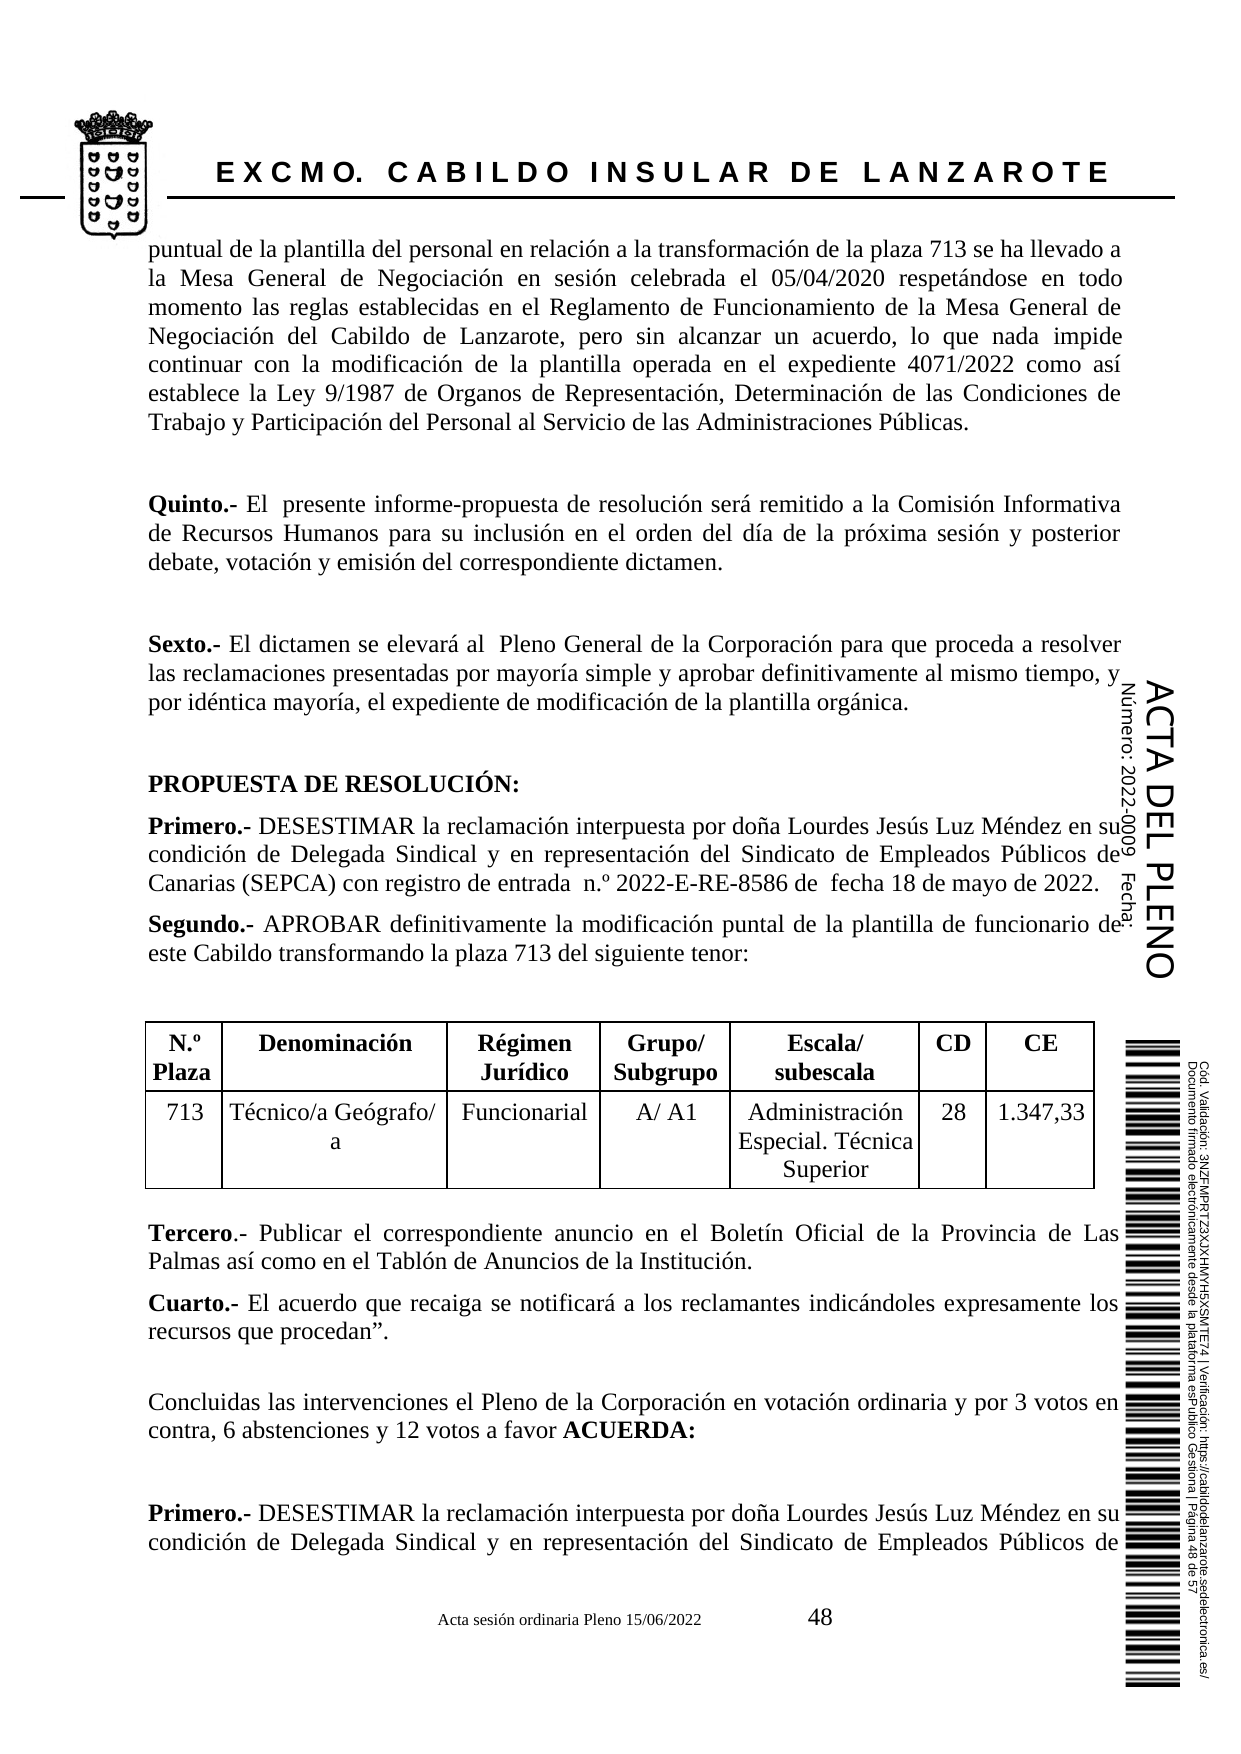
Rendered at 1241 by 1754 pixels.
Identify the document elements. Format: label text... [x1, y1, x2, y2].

subtitle E X C M O. C A B I L D O I N S U L A R D E L A N Z A R O T E [215, 155, 1230, 189]
table_cell Técnico/a Geógrafo/ a [223, 1092, 446, 1188]
text ACTA DEL PLENO [1140, 798, 1183, 1025]
table_cell Funcionarial [448, 1092, 599, 1188]
text Concluidas las intervenciones el Pleno de la Corporación en votación ordinaria y por 3 votos en contra, 6 abstenciones y 12 votos a favor ACUERDA: [148, 1387, 1125, 1444]
table_header Escala/ subescala [731, 1023, 918, 1090]
text Número: 2022-0009 Fecha: 05/08/2022 [1117, 682, 1140, 769]
text Sexto.- El dictamen se elevará al Pleno General de la Corporación para que proceda a resolver las reclamaciones presentadas por mayoría simple y aprobar definitivamente al mismo tiempo, y por idéntica mayoría, el expediente de modificación de la plantilla orgánica. [148, 629, 1122, 716]
table_header Grupo/ Subgrupo [601, 1023, 729, 1090]
text Primero.- DESESTIMAR la reclamación interpuesta por doña Lourdes Jesús Luz Méndez en su condición de Delegada Sindical y en representación del Sindicato de Empleados Públicos de Canarias (SEPCA) con registro de entrada n.º 2022-E-RE-8586 de fecha 18 de mayo de 2022. [148, 811, 1122, 897]
text Primero.- DESESTIMAR la reclamación interpuesta por doña Lourdes Jesús Luz Méndez en su condición de Delegada Sindical y en representación del Sindicato de Empleados Públicos de [148, 1498, 1125, 1555]
table_header N.º Plaza [146, 1023, 221, 1090]
text Tercero.- Publicar el correspondiente anuncio en el Boletín Oficial de la Provincia de Las Palmas así como en el Tablón de Anuncios de la Institución. [148, 1218, 1125, 1275]
text puntual de la plantilla del personal en relación a la transformación de la plaza 713 se ha llevado a la Mesa General de Negociación en sesión celebrada el 05/04/2020 respetándose en todo momento las reglas establecidas en el Reglamento de Funcionamiento de la Mesa General de Negociación del Cabildo de Lanzarote, pero sin alcanzar un acuerdo, lo que nada impide continuar con la modificación de la plantilla operada en el expediente 4071/2022 como así establece la Ley 9/1987 de Organos de Representación, Determinación de las Condiciones de Trabajo y Participación del Personal al Servicio de las Administraciones Públicas. [148, 234, 1123, 436]
table_cell Administración Especial. Técnica Superior [731, 1092, 918, 1188]
text Segundo.- APROBAR definitivamente la modificación puntal de la plantilla de funcionario de este Cabildo transformando la plaza 713 del siguiente tenor: [148, 909, 1122, 967]
text Número: 2022-0009 Fecha: 05/08/2022 [1117, 798, 1140, 1025]
text Cuarto.- El acuerdo que recaiga se notificará a los reclamantes indicándoles expresamente los recursos que procedan”. [148, 1288, 1125, 1345]
table_cell 1.347,33 [987, 1092, 1093, 1188]
table_header CD [920, 1023, 985, 1090]
text PROPUESTA DE RESOLUCIÓN: [148, 769, 1230, 798]
picture [1125, 1040, 1180, 1687]
table_cell 713 [146, 1092, 221, 1188]
table_header Régimen Jurídico [448, 1023, 599, 1090]
table_cell 28 [920, 1092, 985, 1188]
table_cell A/ A1 [601, 1092, 729, 1188]
table_header CE [987, 1023, 1093, 1090]
table_header Denominación [223, 1023, 446, 1090]
text Acta sesión ordinaria Pleno 15/06/2022 48 [437, 1602, 1125, 1631]
text ACTA DEL PLENO [1140, 680, 1183, 769]
picture [65, 94, 167, 249]
text Quinto.- El presente informe-propuesta de resolución será remitido a la Comisión Informativa de Recursos Humanos para su inclusión en el orden del día de la próxima sesión y posterior debate, votación y emisión del correspondiente dictamen. [148, 489, 1122, 576]
text Cód. Validación: 3NZFMPRTZ3XJXHMYH5XSMTE74 | Verificación: https://cabildodelanzarote.sedelectronica.es/ Documento firmado electrónicamente desde la plataforma esPublico Gestiona | Página 48 de 57 [1186, 1061, 1211, 1689]
